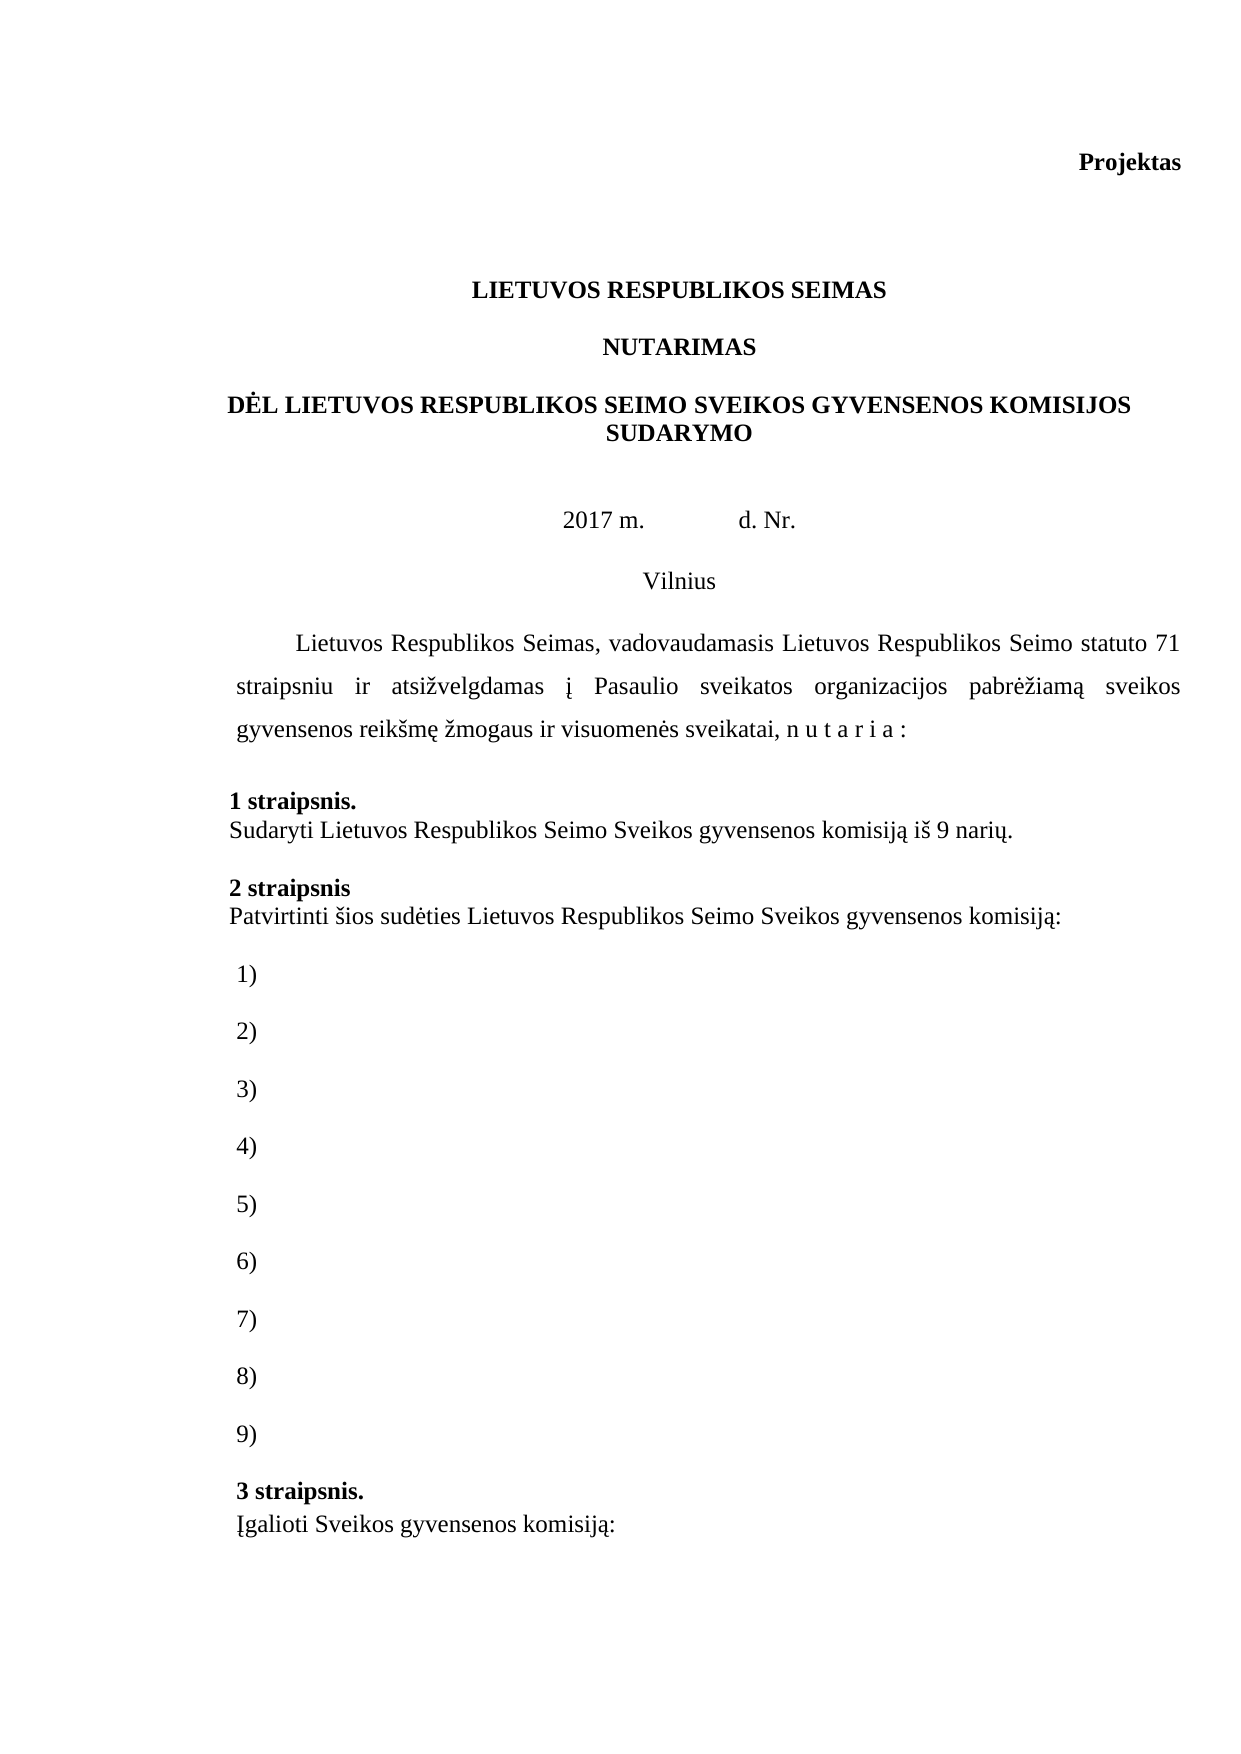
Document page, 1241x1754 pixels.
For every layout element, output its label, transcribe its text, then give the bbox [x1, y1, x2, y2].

text LIETUVOS RESPUBLIKOS SEIMAS [177, 275, 1181, 303]
text 1 straipsnis. [177, 786, 1181, 815]
text 2) [177, 1016, 1181, 1045]
text 2 straipsnis [177, 873, 1181, 901]
text 2017 m. d. Nr. [177, 505, 1181, 533]
text 1) [177, 959, 1181, 988]
text 6) [177, 1246, 1181, 1275]
text NUTARIMAS [177, 332, 1181, 361]
text Vilnius [177, 566, 1181, 595]
text 3 straipsnis. [177, 1476, 1181, 1505]
text Įgalioti Sveikos gyvensenos komisiją: [177, 1509, 1181, 1538]
text Sudaryti Lietuvos Respublikos Seimo Sveikos gyvensenos komisiją iš 9 narių. [177, 815, 1181, 844]
text Projektas [103, 147, 1181, 176]
text 5) [177, 1189, 1181, 1218]
text DĖL LIETUVOS RESPUBLIKOS SEIMO sVEIKOS GYVENSENOS KOMISIJOS SUDARYMO [177, 390, 1181, 447]
text 7) [177, 1304, 1181, 1333]
text 8) [177, 1361, 1181, 1390]
text 9) [177, 1419, 1181, 1448]
text 3) [177, 1074, 1181, 1103]
text Patvirtinti šios sudėties Lietuvos Respublikos Seimo Sveikos gyvensenos komisiją: [177, 901, 1181, 930]
text Lietuvos Respublikos Seimas, vadovaudamasis Lietuvos Respublikos Seimo statuto 71 straipsniu ir atsižvelgdamas į Pasaulio sveikatos organizacijos pabrėžiamą sveikos gyvensenos reikšmę žmogaus ir visuomenės sveikatai, n u t a r i a : [236, 628, 1181, 743]
text 4) [177, 1131, 1181, 1160]
